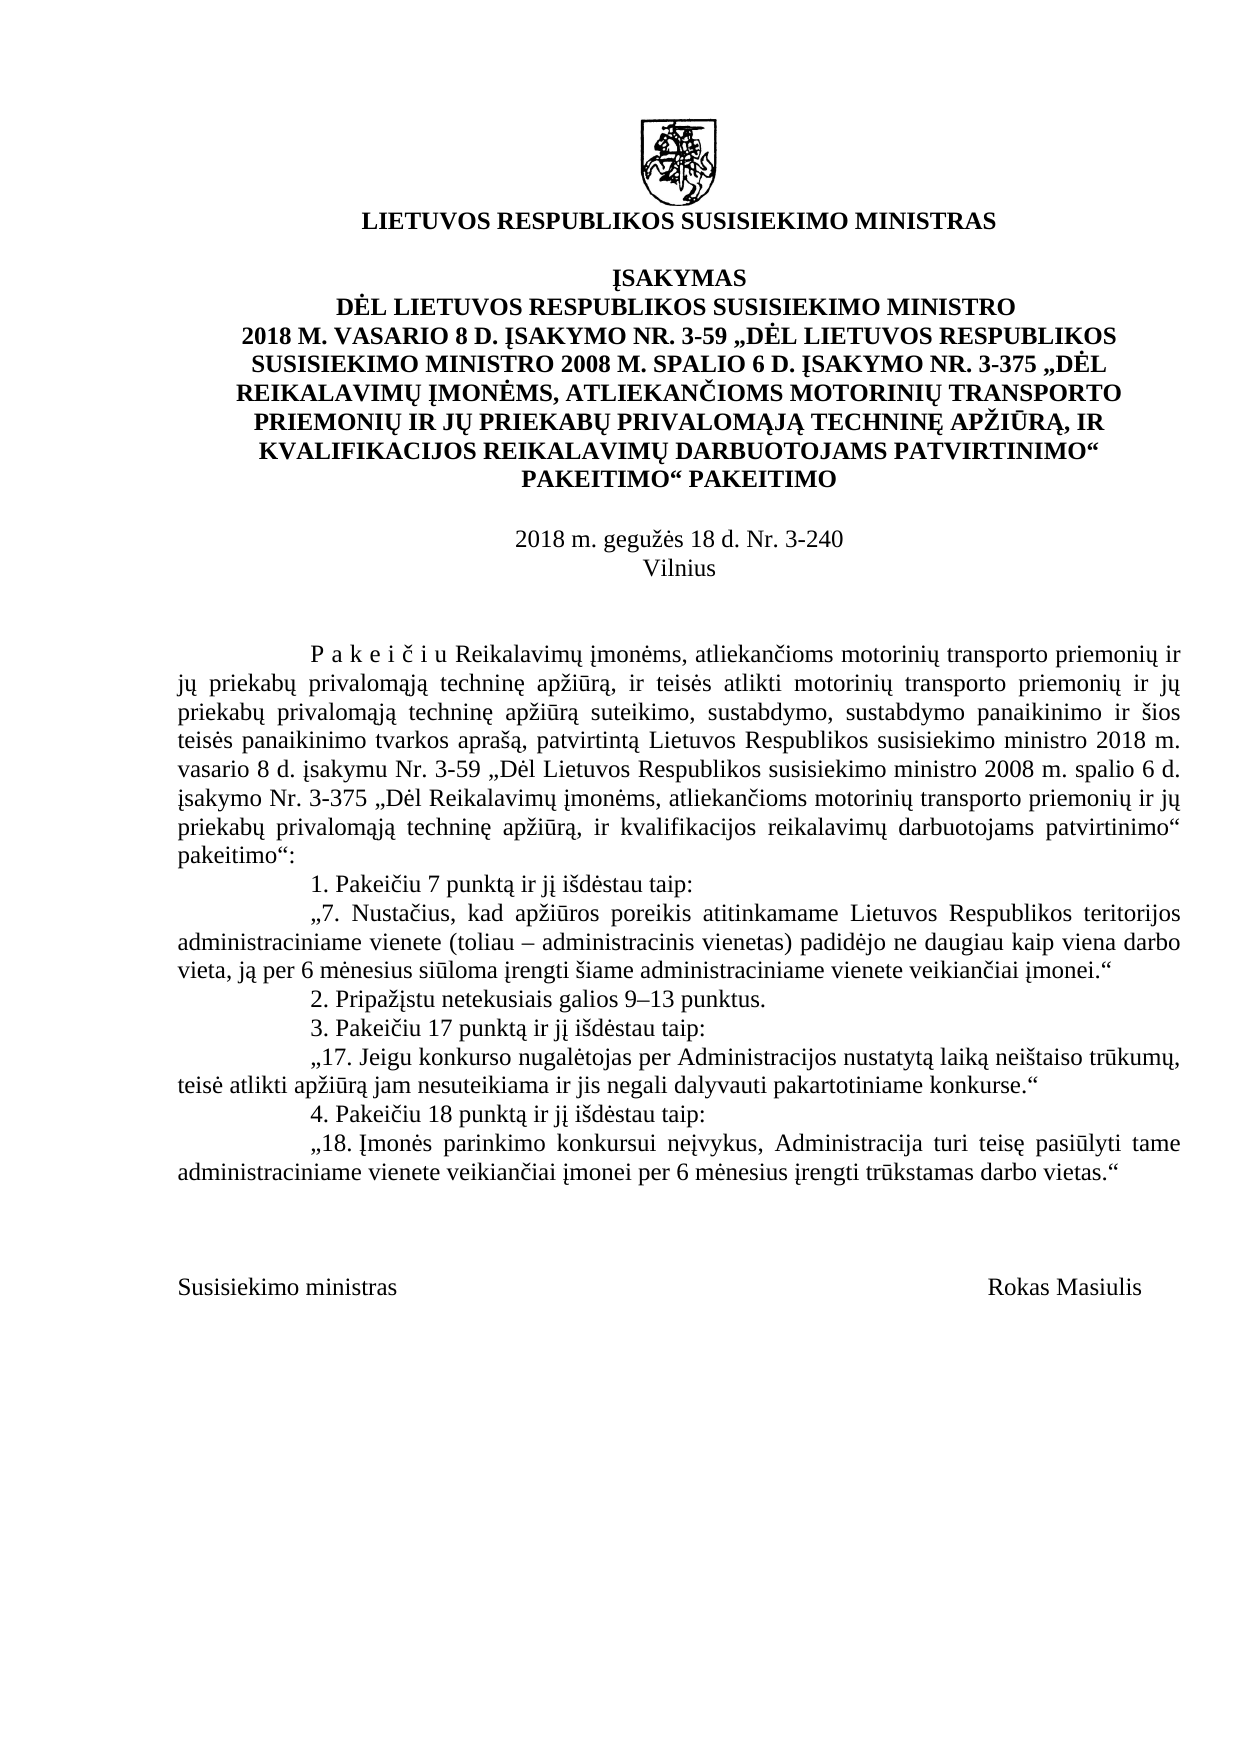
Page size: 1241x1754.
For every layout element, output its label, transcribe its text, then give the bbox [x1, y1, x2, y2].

text 2018 M. VASARIO 8 D. ĮSAKYMO NR. 3-59 „DĖL LIETUVOS RESPUBLIKOS SUSISIEKIMO MINISTRO 2008 M. SPALIO 6 D. ĮSAKYMO NR. 3-375 „DĖL REIKALAVIMŲ ĮMONĖMS, ATLIEKANČIOMS MOTORINIŲ TRANSPORTO PRIEMONIŲ IR JŲ PRIEKABŲ PRIVALOMĄJĄ TECHNINĘ APŽIŪRĄ, IR KVALIFIKACIJOS REIKALAVIMŲ DARBUOTOJAMS PATVIRTINIMO“ PAKEITIMO“ PAKEITIMO [177, 321, 1181, 493]
text 2018 m. gegužės 18 d. Nr. 3-240 [177, 524, 1181, 553]
text 3. Pakeičiu 17 punktą ir jį išdėstau taip: [177, 1013, 1181, 1042]
text 4. Pakeičiu 18 punktą ir jį išdėstau taip: [177, 1099, 1181, 1128]
text „7. Nustačius, kad apžiūros poreikis atitinkamame Lietuvos Respublikos teritorijos administraciniame vienete (toliau – administracinis vienetas) padidėjo ne daugiau kaip viena darbo vieta, ją per 6 mėnesius siūloma įrengti šiame administraciniame vienete veikiančiai įmonei.“ [177, 898, 1181, 984]
text „18. Įmonės parinkimo konkursui neįvykus, Administracija turi teisę pasiūlyti tame administraciniame vienete veikiančiai įmonei per 6 mėnesius įrengti trūkstamas darbo vietas.“ [177, 1128, 1181, 1186]
text Vilnius [177, 553, 1181, 582]
text P a k e i č i u Reikalavimų įmonėms, atliekančioms motorinių transporto priemonių ir jų priekabų privalomąją techninę apžiūrą, ir teisės atlikti motorinių transporto priemonių ir jų priekabų privalomąją techninę apžiūrą suteikimo, sustabdymo, sustabdymo panaikinimo ir šios teisės panaikinimo tvarkos aprašą, patvirtintą Lietuvos Respublikos susisiekimo ministro 2018 m. vasario 8 d. įsakymu Nr. 3-59 „Dėl Lietuvos Respublikos susisiekimo ministro 2008 m. spalio 6 d. įsakymo Nr. 3-375 „Dėl Reikalavimų įmonėms, atliekančioms motorinių transporto priemonių ir jų priekabų privalomąją techninę apžiūrą, ir kvalifikacijos reikalavimų darbuotojams patvirtinimo“ pakeitimo“: [177, 639, 1181, 869]
text LIETUVOS RESPUBLIKOS SUSISIEKIMO MINISTRAS [177, 206, 1181, 234]
text „17. Jeigu konkurso nugalėtojas per Administracijos nustatytą laiką neištaiso trūkumų, teisė atlikti apžiūrą jam nesuteikiama ir jis negali dalyvauti pakartotiniame konkurse.“ [177, 1042, 1181, 1099]
text 2. Pripažįstu netekusiais galios 9–13 punktus. [177, 984, 1181, 1013]
text 1. Pakeičiu 7 punktą ir jį išdėstau taip: [177, 869, 1181, 898]
text DĖL LIETUVOS RESPUBLIKOS SUSISIEKIMO MINISTRO [177, 292, 1181, 321]
text Susisiekimo ministras Rokas Masiulis [177, 1272, 1181, 1301]
text ĮSAKYMAS [177, 263, 1181, 292]
